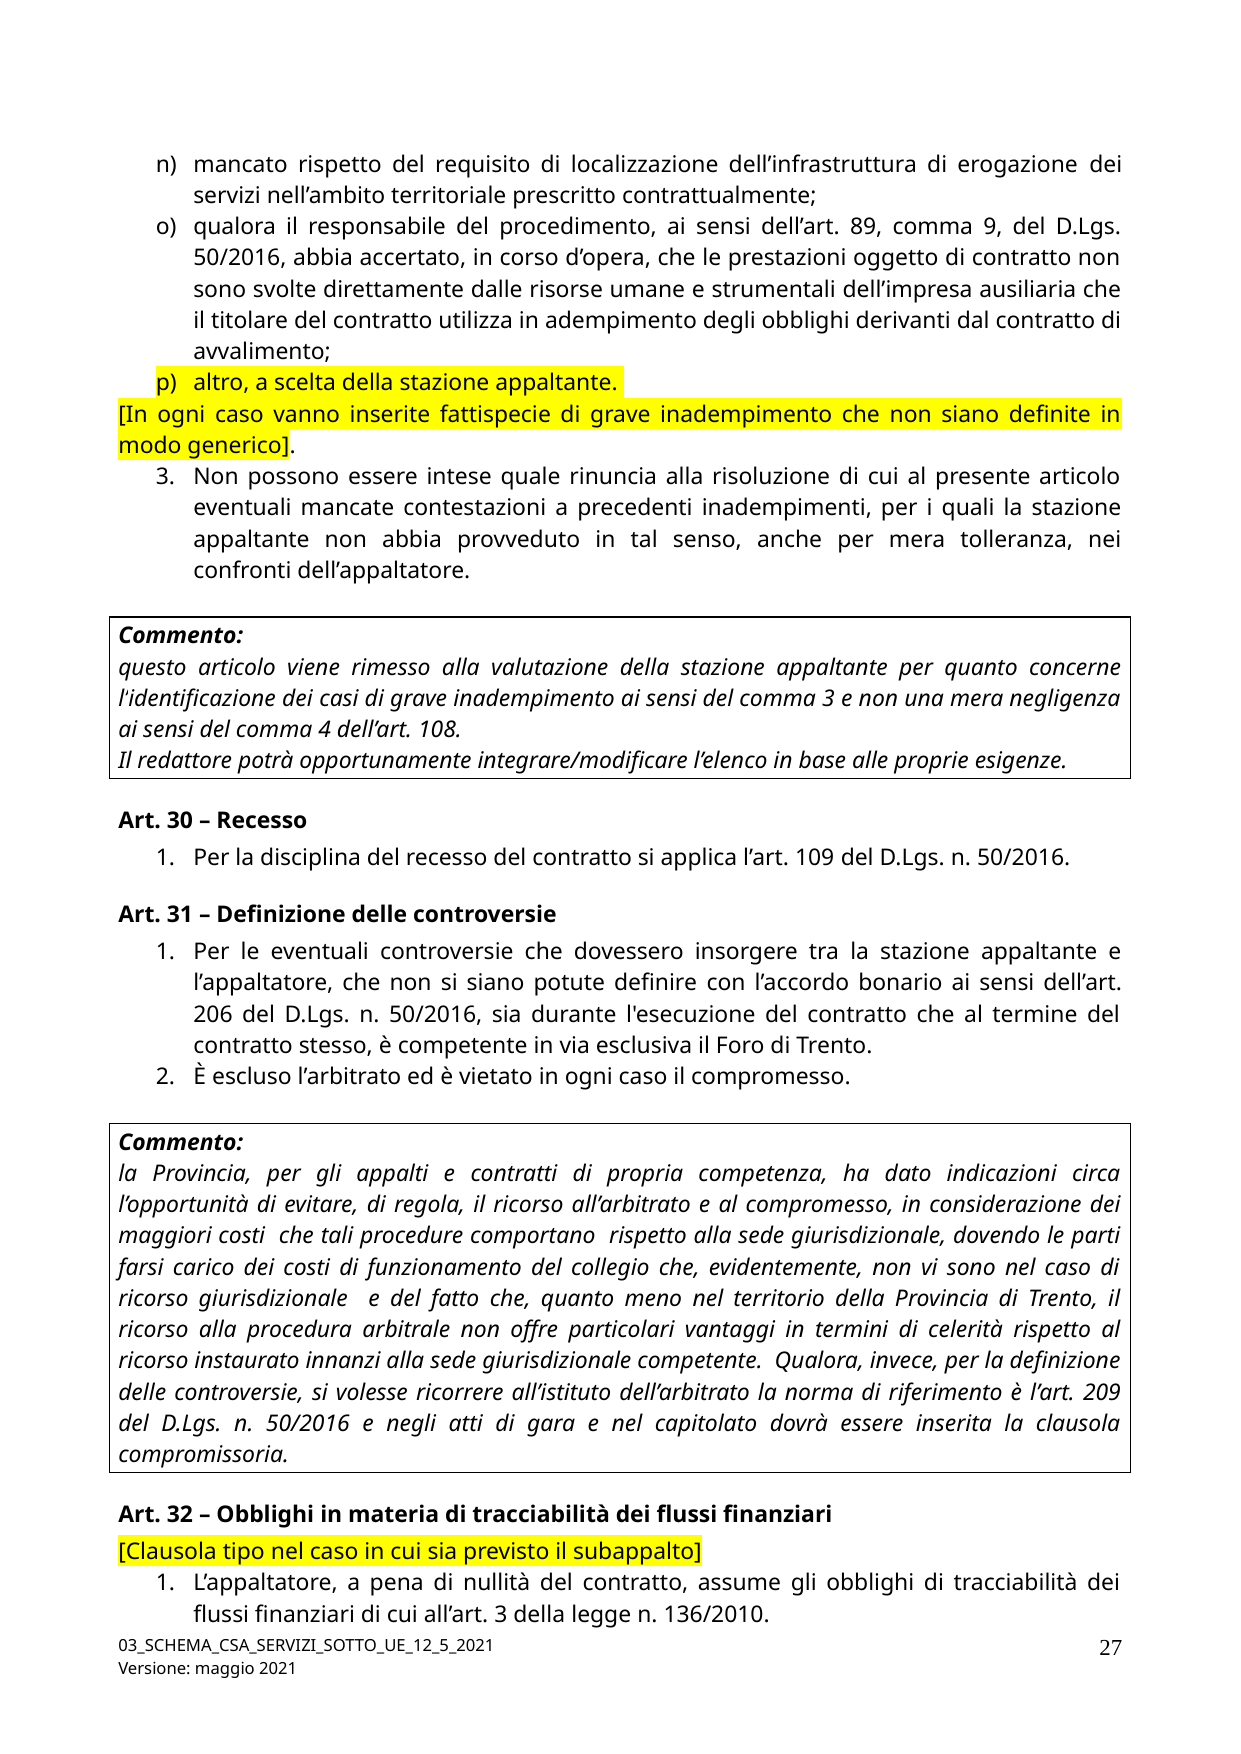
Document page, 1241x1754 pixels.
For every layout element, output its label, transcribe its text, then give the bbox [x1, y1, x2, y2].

list [In ogni caso vanno inserite fattispecie di grave inadempimento che non siano definite in modo generico]. [118, 398, 1122, 460]
subtitle Art. 31 – Definizione delle controversie [118, 898, 1122, 929]
list qualora il responsabile del procedimento, ai sensi dell’art. 89, comma 9, del D.Lgs. 50/2016, abbia accertato, in corso d’opera, che le prestazioni oggetto di contratto non sono svolte direttamente dalle risorse umane e strumentali dell’impresa ausiliaria che il titolare del contratto utilizza in adempimento degli obblighi derivanti dal contratto di avvalimento; [156, 210, 1122, 366]
list mancato rispetto del requisito di localizzazione dell’infrastruttura di erogazione dei servizi nell’ambito territoriale prescritto contrattualmente; [156, 148, 1122, 210]
text questo articolo viene rimesso alla valutazione della stazione appaltante per quanto concerne l’identificazione dei casi di grave inadempimento ai sensi del comma 3 e non una mera negligenza ai sensi del comma 4 dell’art. 108. [118, 651, 1122, 741]
list altro, a scelta della stazione appaltante. [156, 366, 1122, 398]
list Per la disciplina del recesso del contratto si applica l’art. 109 del D.Lgs. n. 50/2016. [156, 841, 1122, 873]
text [Clausola tipo nel caso in cui sia previsto il subappalto] [118, 1535, 1122, 1566]
list L’appaltatore, a pena di nullità del contratto, assume gli obblighi di tracciabilità dei flussi finanziari di cui all’art. 3 della legge n. 136/2010. [156, 1566, 1122, 1629]
text Commento: [110, 618, 1130, 651]
subtitle Art. 32 – Obblighi in materia di tracciabilità dei flussi finanziari [118, 1498, 1122, 1529]
list Non possono essere intese quale rinuncia alla risoluzione di cui al presente articolo eventuali mancate contestazioni a precedenti inadempimenti, per i quali la stazione appaltante non abbia provveduto in tal senso, anche per mera tolleranza, nei confronti dell’appaltatore. [156, 460, 1122, 585]
list Per le eventuali controversie che dovessero insorgere tra la stazione appaltante e l’appaltatore, che non si siano potute definire con l’accordo bonario ai sensi dell’art. 206 del D.Lgs. n. 50/2016, sia durante l'esecuzione del contratto che al termine del contratto stesso, è competente in via esclusiva il Foro di Trento. [156, 935, 1122, 1060]
list È escluso l’arbitrato ed è vietato in ogni caso il compromesso. [156, 1060, 1122, 1091]
list Commento: [110, 1124, 1130, 1154]
list la Provincia, per gli appalti e contratti di propria competenza, ha dato indicazioni circa l’opportunità di evitare, di regola, il ricorso all’arbitrato e al compromesso, in considerazione dei maggiori costi che tali procedure comportano rispetto alla sede giurisdizionale, dovendo le parti farsi carico dei costi di funzionamento del collegio che, evidentemente, non vi sono nel caso di ricorso giurisdizionale e del fatto che, quanto meno nel territorio della Provincia di Trento, il ricorso alla procedura arbitrale non offre particolari vantaggi in termini di celerità rispetto al ricorso instaurato innanzi alla sede giurisdizionale competente. Qualora, invece, per la definizione delle controversie, si volesse ricorrere all’istituto dell’arbitrato la norma di riferimento è l’art. 209 del D.Lgs. n. 50/2016 e negli atti di gara e nel capitolato dovrà essere inserita la clausola compromissoria. [110, 1154, 1130, 1472]
text Il redattore potrà opportunamente integrare/modificare l’elenco in base alle proprie esigenze. [110, 741, 1130, 778]
subtitle Art. 30 – Recesso [118, 804, 1122, 835]
